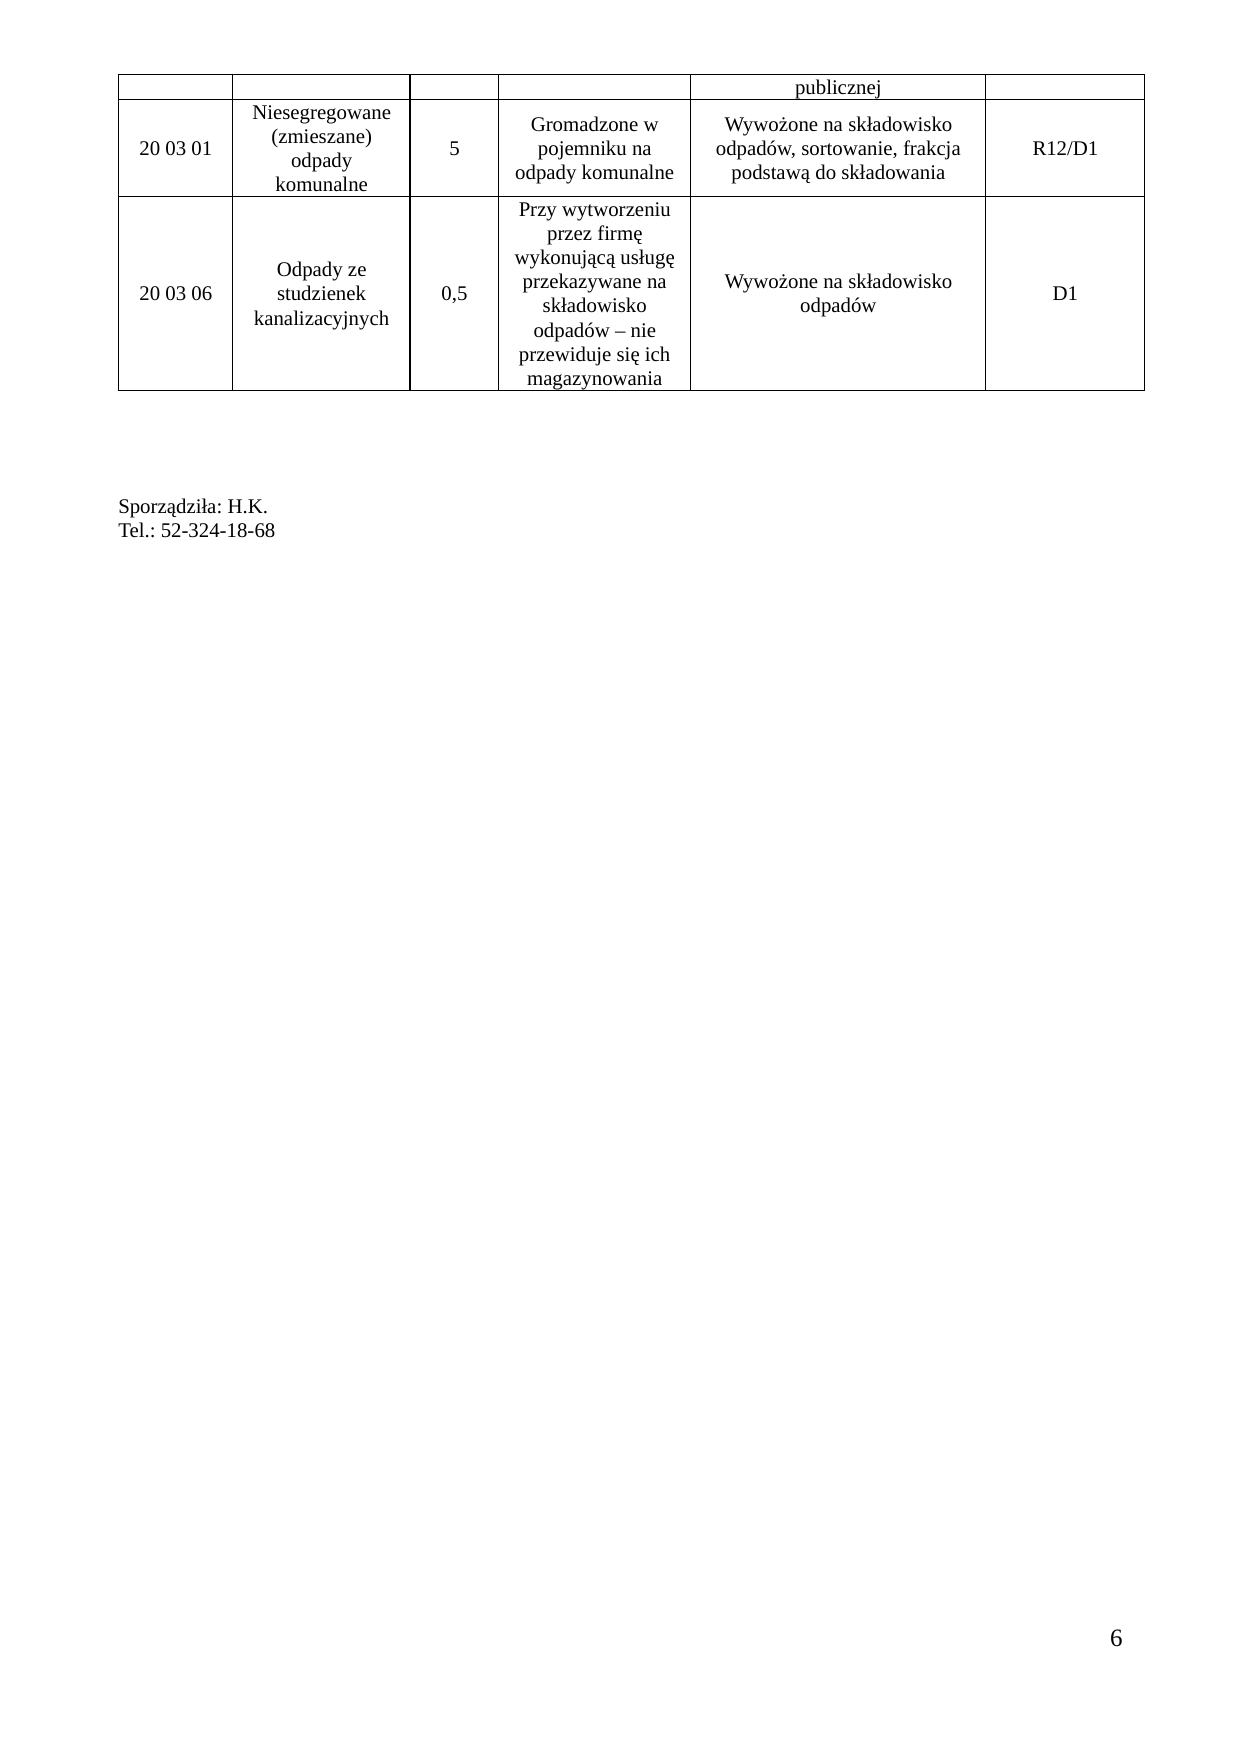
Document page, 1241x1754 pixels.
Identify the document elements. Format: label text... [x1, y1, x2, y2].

table_cell Gromadzone w pojemniku na odpady komunalne [499, 100, 690, 196]
table_cell [119, 75, 232, 99]
text Tel.: 52-324-18-68 [118, 518, 1122, 542]
table_cell [499, 75, 690, 99]
table_cell Przy wytworzeniu przez firmę wykonującą usługę przekazywane na składowisko odpadów – nie przewiduje się ich magazynowania [499, 197, 690, 390]
text Sporządziła: H.K. [118, 494, 1122, 518]
table_cell 20 03 01 [119, 100, 232, 196]
table_cell Odpady ze studzienek kanalizacyjnych [233, 197, 409, 390]
table_cell [233, 75, 409, 99]
table_cell [986, 75, 1144, 99]
table_cell publicznej [691, 75, 985, 99]
table_cell 20 03 06 [119, 197, 232, 390]
table_cell Wywożone na składowisko odpadów, sortowanie, frakcja podstawą do składowania [691, 100, 985, 196]
table_cell [411, 75, 498, 99]
table_cell D1 [986, 197, 1144, 390]
table_cell Wywożone na składowisko odpadów [691, 197, 985, 390]
table_cell 5 [411, 100, 498, 196]
table_cell Niesegregowane (zmieszane) odpady komunalne [233, 100, 409, 196]
table_cell R12/D1 [986, 100, 1144, 196]
table_cell 0,5 [411, 197, 498, 390]
